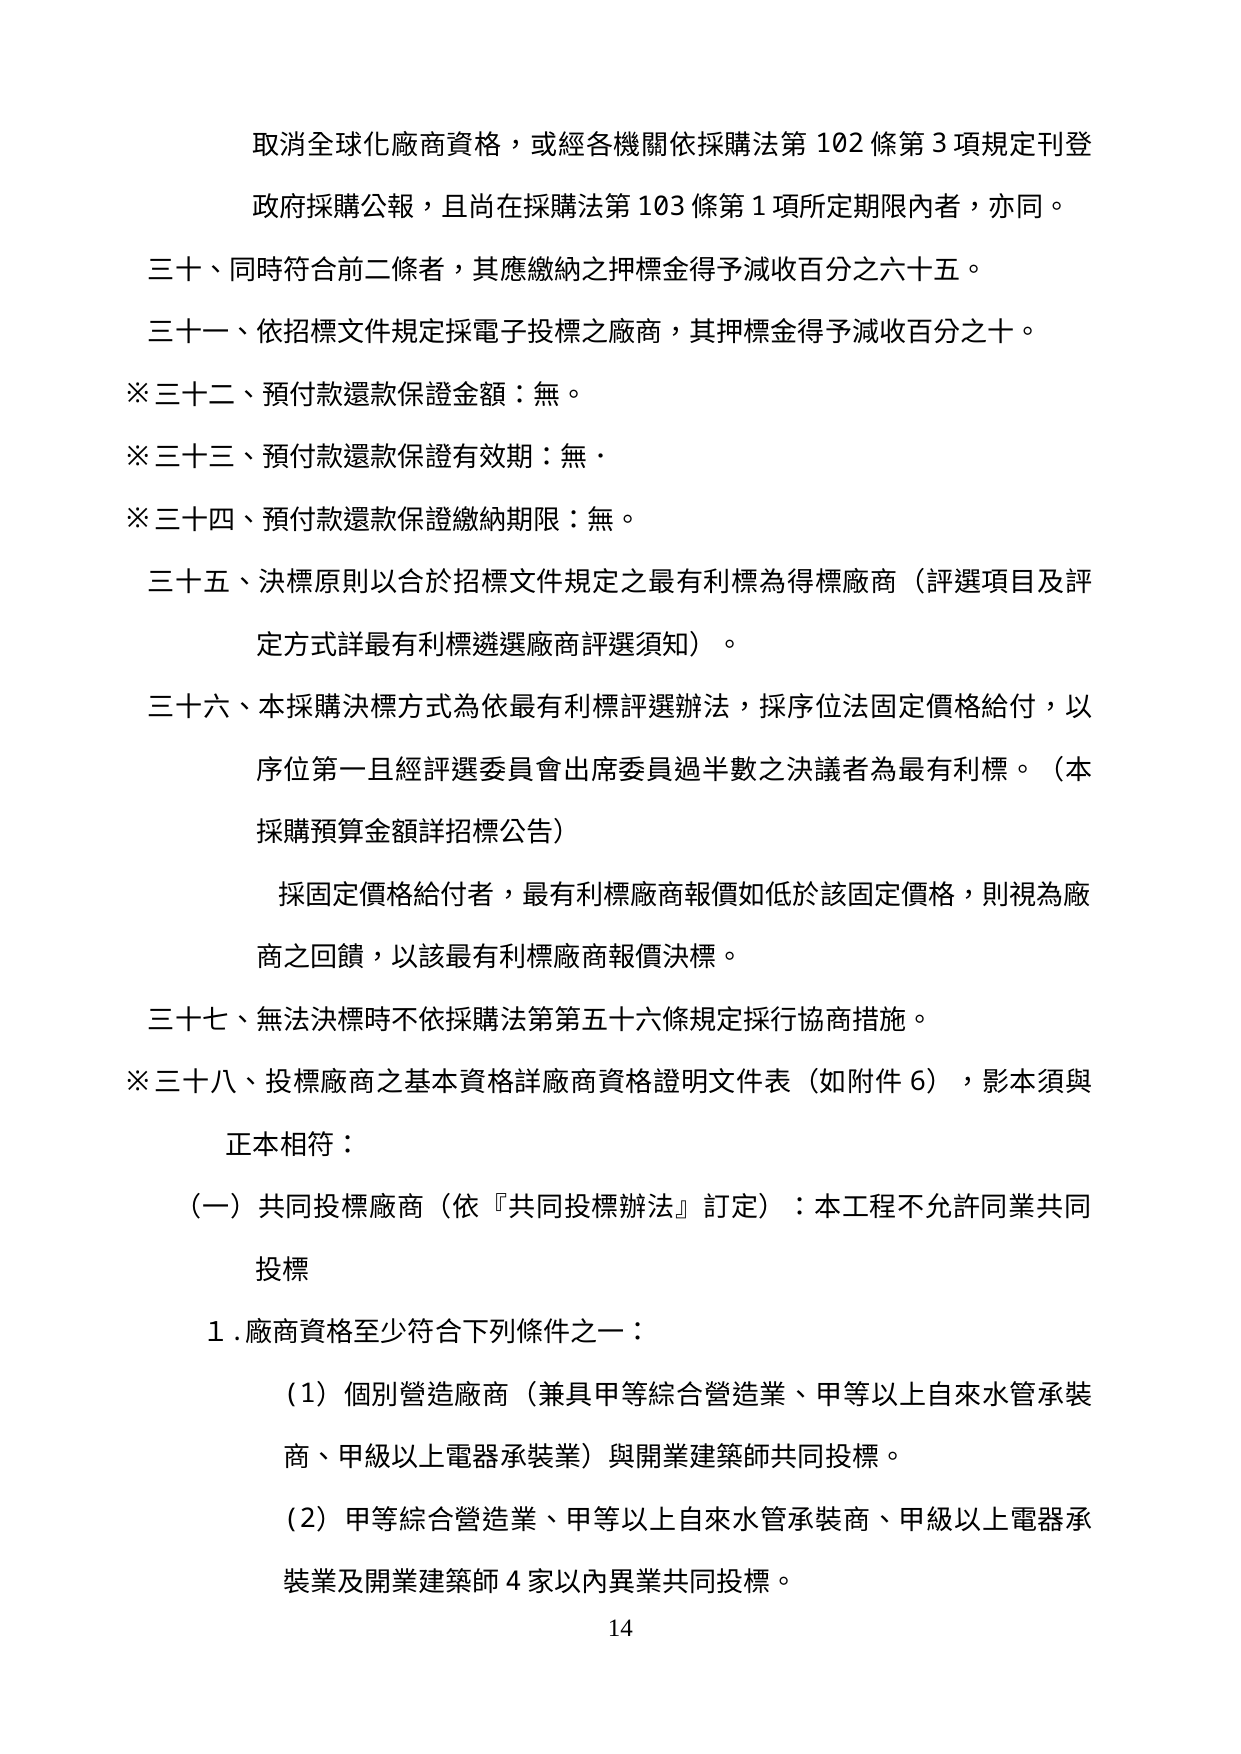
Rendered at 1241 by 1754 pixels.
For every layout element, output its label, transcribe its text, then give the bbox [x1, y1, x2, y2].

text (1）個別營造廠商（兼具甲等綜合營造業、甲等以上自來水管承裝商、甲級以上電器承裝業）與開業建築師共同投標。 [283, 1351, 1092, 1476]
text 三十、同時符合前二條者，其應繳納之押標金得予減收百分之六十五。 [148, 226, 1092, 288]
text (2）甲等綜合營造業、甲等以上自來水管承裝商、甲級以上電器承裝業及開業建築師4家以內異業共同投標。 [283, 1476, 1092, 1601]
text 取消全球化廠商資格，或經各機關依採購法第102條第3項規定刊登政府採購公報，且尚在採購法第103條第1項所定期限內者，亦同。 [148, 101, 1092, 226]
text 三十六、本採購決標方式為依最有利標評選辦法，採序位法固定價格給付，以序位第一且經評選委員會出席委員過半數之決議者為最有利標。（本採購預算金額詳招標公告） [147, 663, 1092, 851]
text 三十七、無法決標時不依採購法第第五十六條規定採行協商措施。 [148, 976, 1092, 1038]
text ※三十二、預付款還款保證金額：無。 [121, 351, 1092, 413]
text １.廠商資格至少符合下列條件之一： [148, 1288, 1092, 1351]
text 三十一、依招標文件規定採電子投標之廠商，其押標金得予減收百分之十。 [148, 288, 1092, 351]
text ※三十八、投標廠商之基本資格詳廠商資格證明文件表（如附件6），影本須與正本相符： [121, 1038, 1092, 1163]
text 三十五、決標原則以合於招標文件規定之最有利標為得標廠商（評選項目及評定方式詳最有利標遴選廠商評選須知）。 [147, 538, 1092, 663]
text ※三十四、預付款還款保證繳納期限：無。 [121, 476, 1092, 538]
text ※三十三、預付款還款保證有效期：無． [121, 413, 1092, 476]
text 採固定價格給付者，最有利標廠商報價如低於該固定價格，則視為廠商之回饋，以該最有利標廠商報價決標。 [147, 851, 1092, 976]
text （一）共同投標廠商（依『共同投標辦法』訂定）：本工程不允許同業共同投標 [174, 1163, 1092, 1288]
